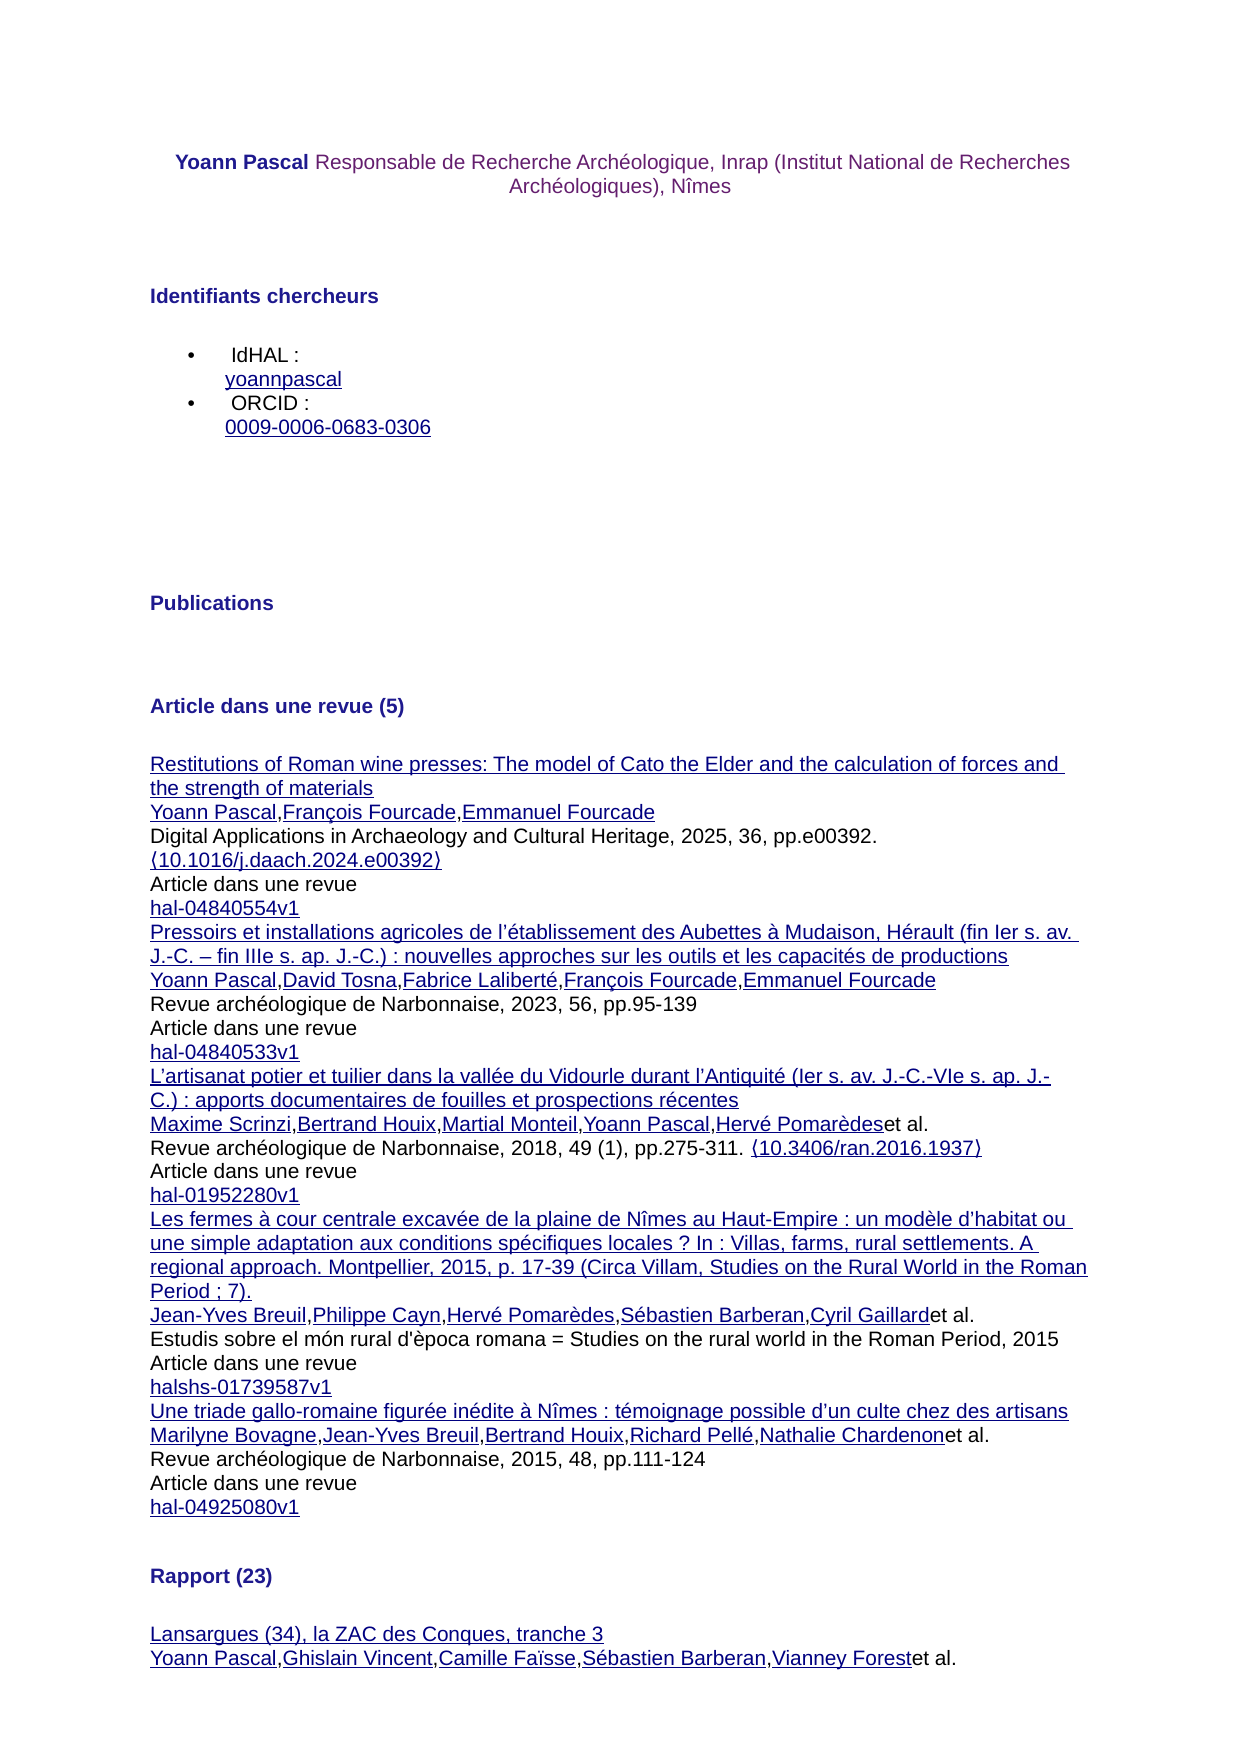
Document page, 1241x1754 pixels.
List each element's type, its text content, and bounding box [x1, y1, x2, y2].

subtitle Rapport (23) [150, 1563, 1090, 1587]
table_cell L’artisanat potier et tuilier dans la vallée du Vidourle durant l’Antiquité (Ier s. av. J.-C.-VIe s. ap. J.-C.) : apports documentaires de fouilles et prospections récentes Maxime Scrinzi,Bertrand Houix,Martial Monteil,Yoann Pascal,Hervé Pomarèdeset al. Revue archéologique de Narbonnaise, 2018, 49 (1), pp.275-311. ⟨10.3406/ran.2016.1937⟩ Article dans une revue hal-01952280v1 [150, 1064, 1090, 1207]
table_cell Les fermes à cour centrale excavée de la plaine de Nîmes au Haut-Empire : un modèle d’habitat ou une simple adaptation aux conditions spécifiques locales ? In : Villas, farms, rural settlements. A regional approach. Montpellier, 2015, p. 17-39 (Circa Villam, Studies on the Rural World in the Roman Period ; 7). Jean-Yves Breuil,Philippe Cayn,Hervé Pomarèdes,Sébastien Barberan,Cyril Gaillardet al. Estudis sobre el món rural d'època romana = Studies on the rural world in the Roman Period, 2015 Article dans une revue halshs-01739587v1 [150, 1207, 1090, 1399]
list 0009-0006-0683-0306 [187, 414, 1090, 438]
table_cell Pressoirs et installations agricoles de l’établissement des Aubettes à Mudaison, Hérault (fin Ier s. av. J.-C. – fin IIIe s. ap. J.-C.) : nouvelles approches sur les outils et les capacités de productions Yoann Pascal,David Tosna,Fabrice Laliberté,François Fourcade,Emmanuel Fourcade Revue archéologique de Narbonnaise, 2023, 56, pp.95-139 Article dans une revue hal-04840533v1 [150, 920, 1090, 1063]
subtitle Article dans une revue (5) [150, 694, 1090, 718]
table_header Lansargues (34), la ZAC des Conques, tranche 3 Yoann Pascal,Ghislain Vincent,Camille Faïsse,Sébastien Barberan,Vianney Forestet al. [150, 1622, 1090, 1670]
list ORCID : [187, 391, 1090, 414]
table_cell Une triade gallo-romaine figurée inédite à Nîmes : témoignage possible d’un culte chez des artisans Marilyne Bovagne,Jean-Yves Breuil,Bertrand Houix,Richard Pellé,Nathalie Chardenonet al. Revue archéologique de Narbonnaise, 2015, 48, pp.111-124 Article dans une revue hal-04925080v1 [150, 1399, 1090, 1519]
subtitle Yoann Pascal Responsable de Recherche Archéologique, Inrap (Institut National de Recherches Archéologiques), Nîmes [150, 150, 1090, 198]
list IdHAL : [187, 343, 1090, 367]
table_header Restitutions of Roman wine presses: The model of Cato the Elder and the calculation of forces and the strength of materials Yoann Pascal,François Fourcade,Emmanuel Fourcade Digital Applications in Archaeology and Cultural Heritage, 2025, 36, pp.e00392. ⟨10.1016/j.daach.2024.e00392⟩ Article dans une revue hal-04840554v1 [150, 752, 1090, 920]
subtitle Publications [150, 591, 1090, 614]
list yoannpascal [187, 367, 1090, 391]
subtitle Identifiants chercheurs [150, 284, 1090, 308]
